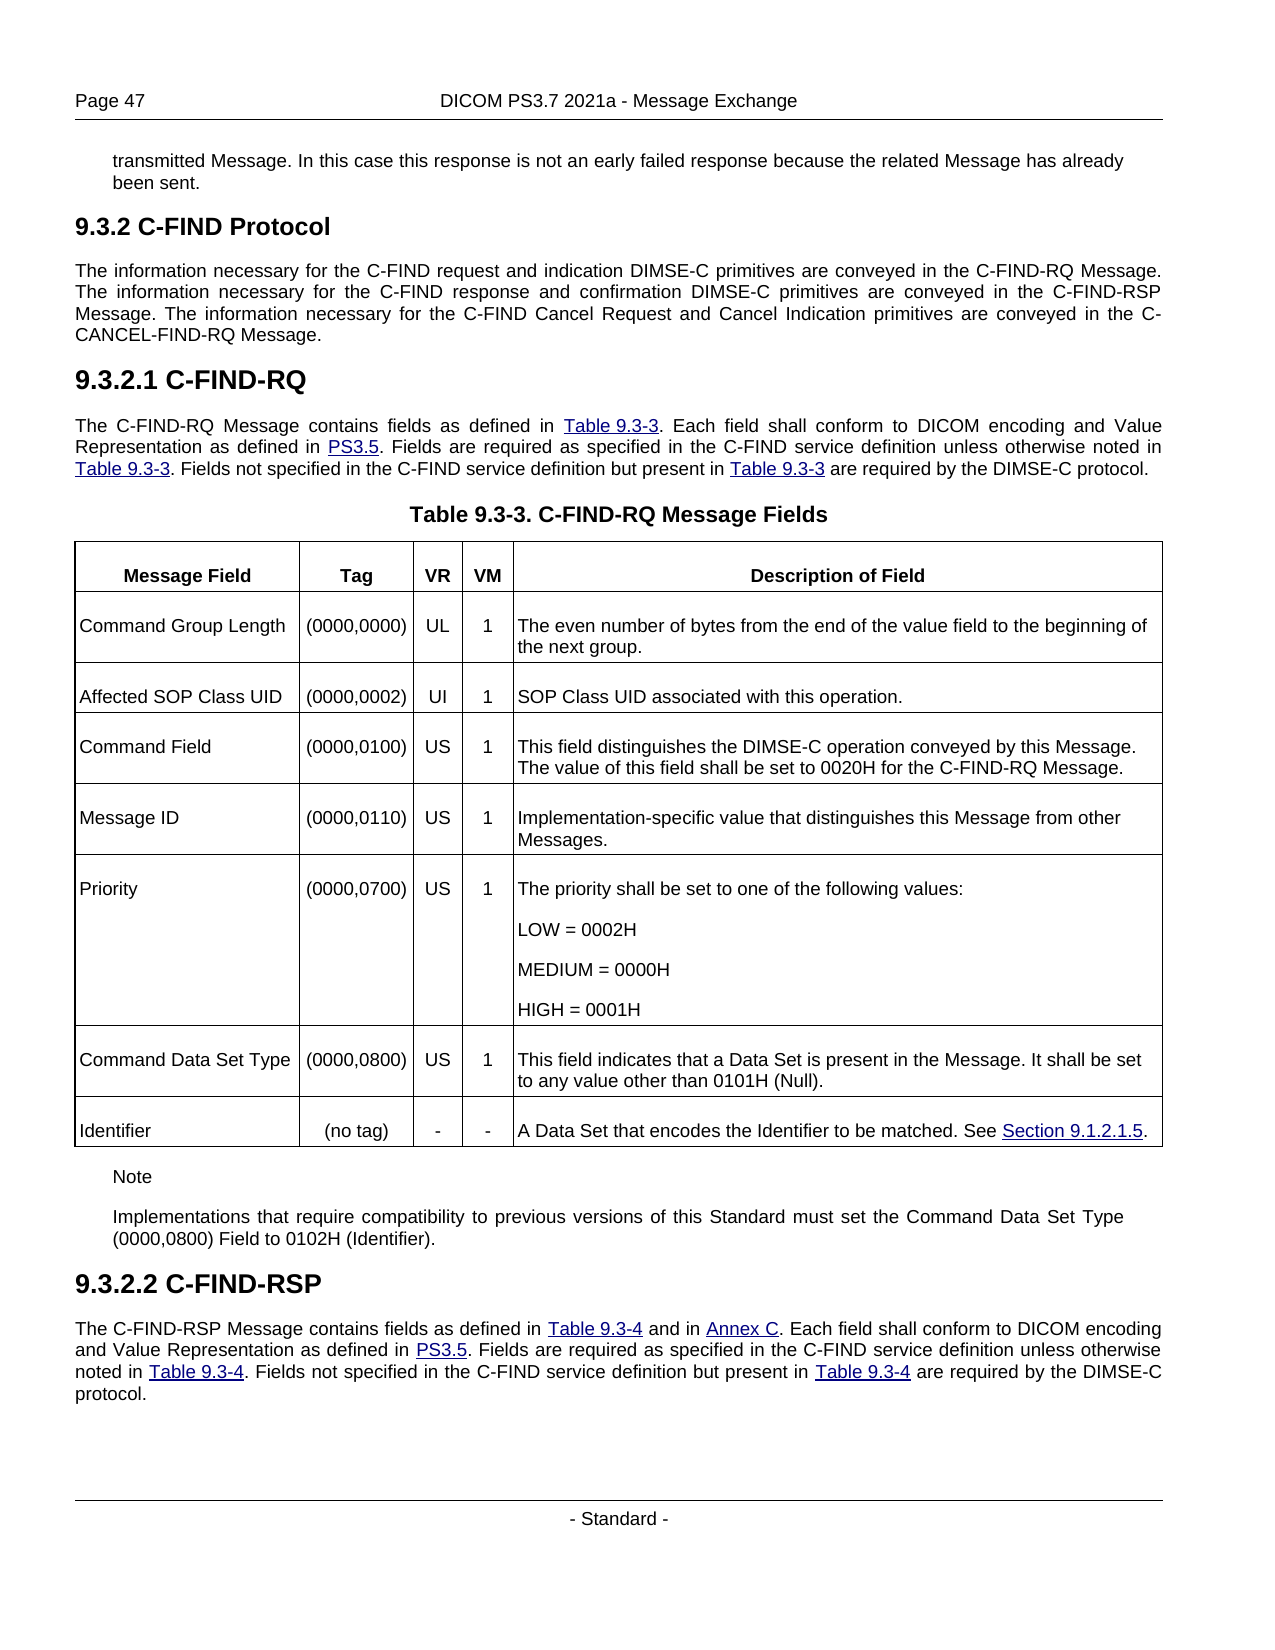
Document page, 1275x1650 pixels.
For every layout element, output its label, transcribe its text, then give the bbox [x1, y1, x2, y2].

table_cell 1 [463, 855, 513, 1025]
table_header Description of Field [514, 542, 1162, 591]
table_cell The priority shall be set to one of the following values: LOW = 0002H MEDIUM = 0000H HIGH = 0001H [514, 855, 1162, 1025]
table_cell 1 [463, 784, 513, 854]
table_cell UL [414, 592, 462, 662]
text Table 9.3-3. C-FIND-RQ Message Fields [75, 502, 1162, 527]
table_cell (no tag) [300, 1097, 413, 1146]
table_header Message Field [76, 542, 299, 591]
table_cell This field indicates that a Data Set is present in the Message. It shall be set to any value other than 0101H (Null). [514, 1026, 1162, 1096]
text 9.3.2.2 C-FIND-RSP [75, 1268, 1162, 1299]
table_cell 1 [463, 663, 513, 712]
table_cell This field distinguishes the DIMSE-C operation conveyed by this Message. The value of this field shall be set to 0020H for the C-FIND-RQ Message. [514, 713, 1162, 783]
table_cell US [414, 784, 462, 854]
table_cell (0000,0100) [300, 713, 413, 783]
table_cell A Data Set that encodes the Identifier to be matched. See Section 9.1.2.1.5. [514, 1097, 1162, 1146]
table_cell Command Group Length [76, 592, 299, 662]
table_cell 1 [463, 713, 513, 783]
table_cell Priority [76, 855, 299, 1025]
table_cell US [414, 713, 462, 783]
table_cell (0000,0002) [300, 663, 413, 712]
text The C-FIND-RQ Message contains fields as defined in Table 9.3-3. Each field shall conform to DICOM encoding and Value Representation as defined in PS3.5. Fields are required as specified in the C-FIND service definition unless otherwise noted in Table 9.3-3. Fields not specified in the C-FIND service definition but present in Table 9.3-3 are required by the DIMSE-C protocol. [75, 414, 1162, 479]
table_cell UI [414, 663, 462, 712]
table_cell Command Data Set Type [76, 1026, 299, 1096]
table_cell Implementation-specific value that distinguishes this Message from other Messages. [514, 784, 1162, 854]
table_cell US [414, 855, 462, 1025]
text 9.3.2.1 C-FIND-RQ [75, 364, 1162, 396]
table_cell Message ID [76, 784, 299, 854]
table_cell (0000,0700) [300, 855, 413, 1025]
table_cell Identifier [76, 1097, 299, 1146]
table_cell US [414, 1026, 462, 1096]
table_header VM [463, 542, 513, 591]
text The information necessary for the C-FIND request and indication DIMSE-C primitives are conveyed in the C-FIND-RQ Message. The information necessary for the C-FIND response and confirmation DIMSE-C primitives are conveyed in the C-FIND-RSP Message. The information necessary for the C-FIND Cancel Request and Cancel Indication primitives are conveyed in the C-CANCEL-FIND-RQ Message. [75, 259, 1162, 346]
table_cell (0000,0000) [300, 592, 413, 662]
table_cell Affected SOP Class UID [76, 663, 299, 712]
table_cell 1 [463, 1026, 513, 1096]
table_cell SOP Class UID associated with this operation. [514, 663, 1162, 712]
text Implementations that require compatibility to previous versions of this Standard must set the Command Data Set Type (0000,0800) Field to 0102H (Identifier). [112, 1206, 1125, 1249]
table_cell The even number of bytes from the end of the value field to the beginning of the next group. [514, 592, 1162, 662]
text 9.3.2 C-FIND Protocol [75, 212, 1162, 241]
text Note [112, 1165, 1125, 1187]
table_cell - [414, 1097, 462, 1146]
table_cell Command Field [76, 713, 299, 783]
text The C-FIND-RSP Message contains fields as defined in Table 9.3-4 and in Annex C. Each field shall conform to DICOM encoding and Value Representation as defined in PS3.5. Fields are required as specified in the C-FIND service definition unless otherwise noted in Table 9.3-4. Fields not specified in the C-FIND service definition but present in Table 9.3-4 are required by the DIMSE-C protocol. [75, 1318, 1162, 1404]
table_header VR [414, 542, 462, 591]
table_cell (0000,0800) [300, 1026, 413, 1096]
table_cell (0000,0110) [300, 784, 413, 854]
table_cell 1 [463, 592, 513, 662]
table_header Tag [300, 542, 413, 591]
text transmitted Message. In this case this response is not an early failed response because the related Message has already been sent. [112, 150, 1125, 193]
table_cell - [463, 1097, 513, 1146]
